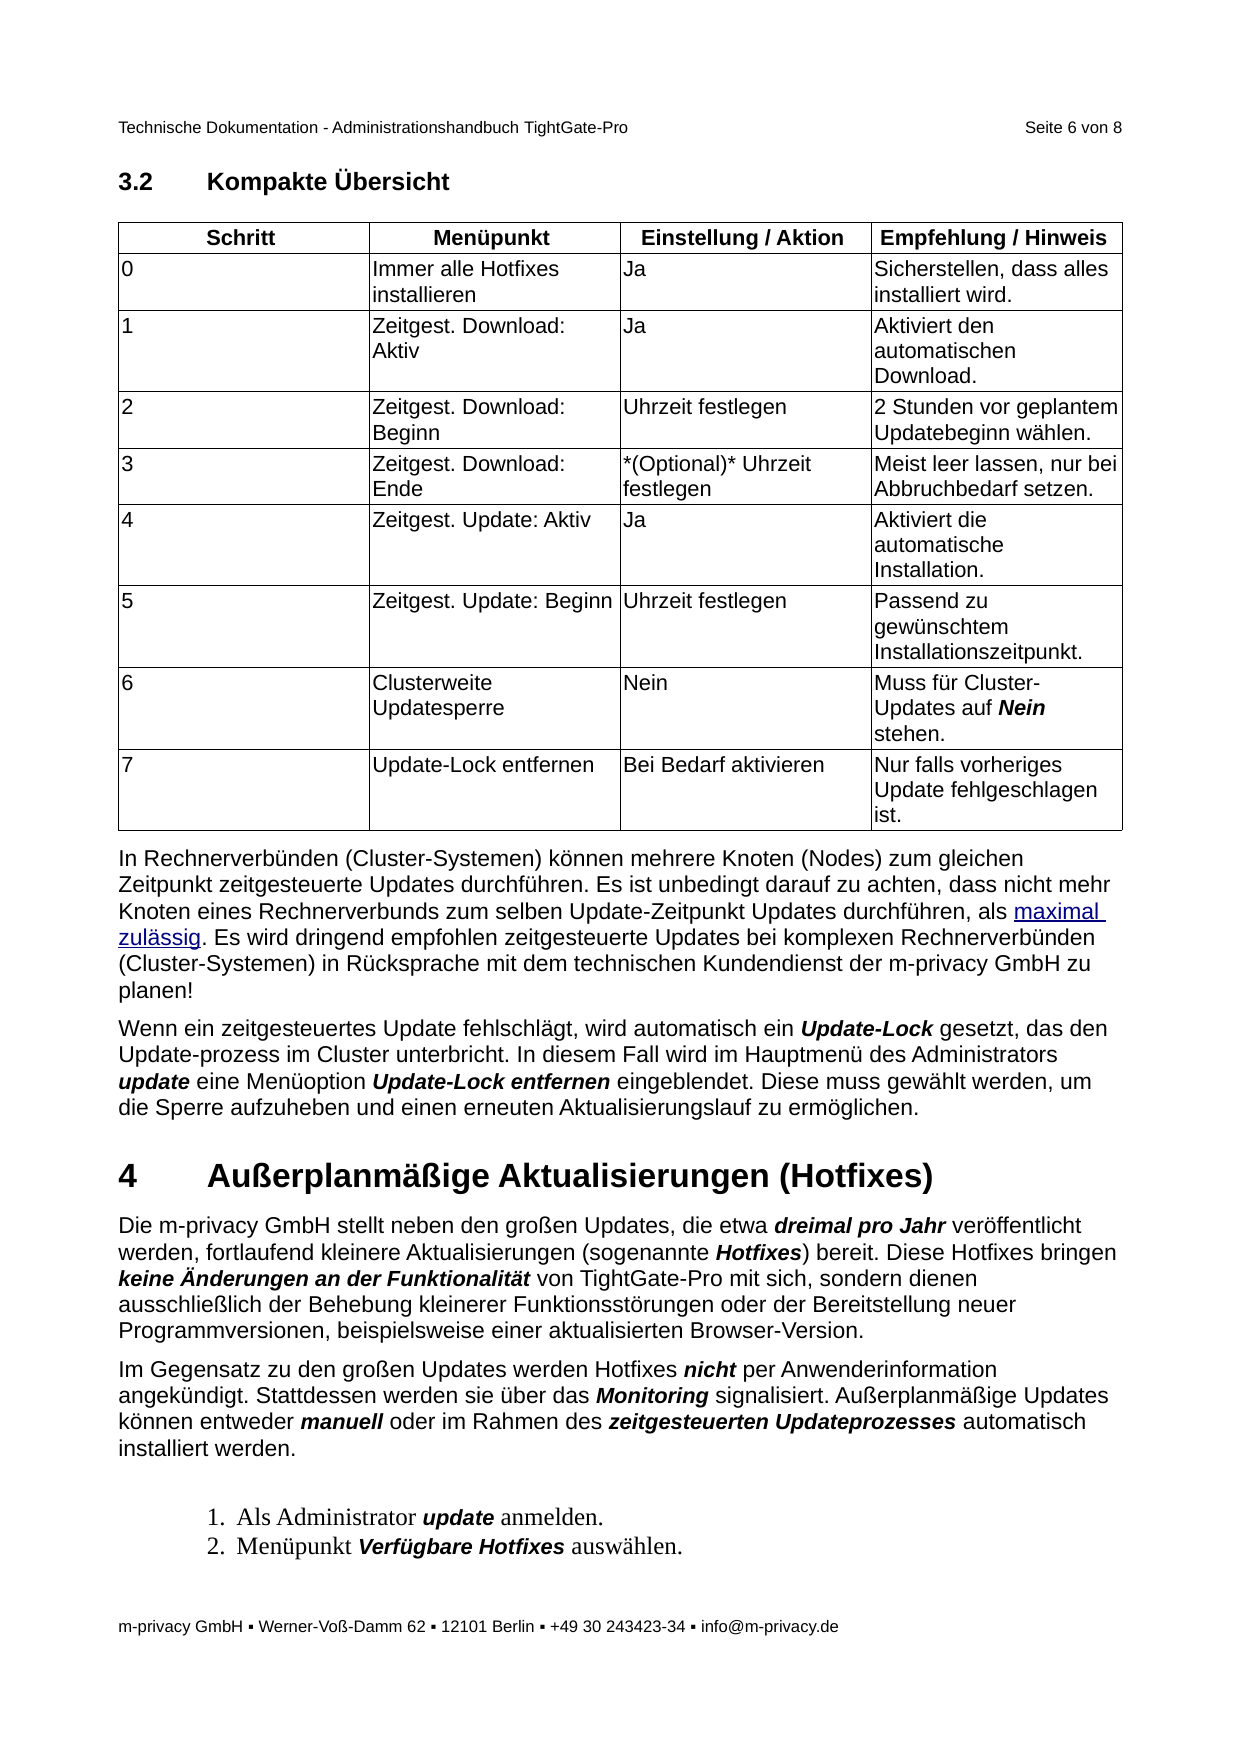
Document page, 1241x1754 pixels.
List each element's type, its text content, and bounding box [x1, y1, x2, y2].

subtitle Kompakte Übersicht [118, 167, 1122, 196]
text In Rechnerverbünden (Cluster-Systemen) können mehrere Knoten (Nodes) zum gleichen Zeitpunkt zeitgesteuerte Updates durchführen. Es ist unbedingt darauf zu achten, dass nicht mehr Knoten eines Rechnerverbunds zum selben Update-Zeitpunkt Updates durchführen, als maximal zulässig. Es wird dringend empfohlen zeitge­steuerte Updates bei komplexen Rechnerverbünden (Cluster-Systemen) in Rücksprache mit dem technischen Kundendienst der m-privacy GmbH zu planen! [118, 845, 1122, 1003]
table_cell Nur falls vorheriges Update fehlgeschlagen ist. [872, 750, 1122, 830]
list Menüpunkt Verfügbare Hotfixes auswählen. [207, 1531, 1122, 1560]
table_cell Ja [621, 505, 871, 585]
list Als Administrator update anmelden. [207, 1502, 1122, 1531]
table_cell Clusterweite Updatesperre [370, 668, 620, 748]
table_cell Zeitgest. Download: Ende [370, 449, 620, 504]
table_cell Muss für Cluster-Updates auf Nein stehen. [872, 668, 1122, 748]
table_cell Bei Bedarf aktivieren [621, 750, 871, 830]
table_cell 4 [119, 505, 369, 585]
table_cell 2 Stunden vor geplantem Updatebeginn wählen. [872, 392, 1122, 447]
table_cell Zeitgest. Download: Aktiv [370, 311, 620, 391]
table_cell 5 [119, 586, 369, 667]
table_cell Uhrzeit festlegen [621, 586, 871, 667]
table_cell 7 [119, 750, 369, 830]
subtitle Außerplanmäßige Aktualisierungen (Hotfixes) [118, 1156, 1122, 1194]
table_cell Sicherstellen, dass alles installiert wird. [872, 254, 1122, 309]
table_cell Ja [621, 254, 871, 309]
table_header Menüpunkt [370, 223, 620, 253]
text Wenn ein zeitgesteuertes Update fehlschlägt, wird automatisch ein Update-Lock gesetzt, das den Update-prozess im Cluster unterbricht. In diesem Fall wird im Hauptmenü des Administrators update eine Menüoption Update-Lock entfernen eingeblendet. Diese muss gewählt werden, um die Sperre aufzuheben und einen erneuten Aktualisierungslauf zu ermöglichen. [118, 1015, 1122, 1120]
table_cell 0 [119, 254, 369, 309]
table_cell *(Optional)* Uhrzeit festlegen [621, 449, 871, 504]
table_cell Immer alle Hotfixes installieren [370, 254, 620, 309]
table_header Einstellung / Aktion [621, 223, 871, 253]
table_cell Zeitgest. Update: Aktiv [370, 505, 620, 585]
table_cell Uhrzeit festlegen [621, 392, 871, 447]
table_cell Passend zu gewünschtem Installationszeitpunkt. [872, 586, 1122, 667]
text Die m-privacy GmbH stellt neben den großen Updates, die etwa dreimal pro Jahr veröffentlicht werden, fortlaufend kleinere Aktualisierungen (sogenannte Hotfixes) bereit. Diese Hotfixes bringen keine Änderungen an der Funktionalität von TightGate-Pro mit sich, sondern dienen ausschließlich der Behebung kleinerer Funktionsstörungen oder der Bereitstellung neuer Programmversionen, beispielsweise einer aktualisierten Browser-Version. [118, 1212, 1122, 1344]
table_cell Meist leer lassen, nur bei Abbruchbedarf setzen. [872, 449, 1122, 504]
table_cell 1 [119, 311, 369, 391]
text Im Gegensatz zu den großen Updates werden Hotfixes nicht per Anwenderinformation angekündigt. Stattdessen werden sie über das Monitoring signalisiert. Außerplanmäßige Updates können entweder manuell oder im Rahmen des zeitgesteuerten Updateprozesses automatisch installiert werden. [118, 1356, 1122, 1461]
table_cell 2 [119, 392, 369, 447]
table_cell 6 [119, 668, 369, 748]
table_cell Zeitgest. Download: Beginn [370, 392, 620, 447]
table_cell Update-Lock entfernen [370, 750, 620, 830]
table_cell Aktiviert die automatische Installation. [872, 505, 1122, 585]
table_cell Zeitgest. Update: Beginn [370, 586, 620, 667]
table_header Schritt [119, 223, 369, 253]
table_cell Aktiviert den automatischen Download. [872, 311, 1122, 391]
table_cell Nein [621, 668, 871, 748]
table_cell 3 [119, 449, 369, 504]
table_header Empfehlung / Hinweis [872, 223, 1122, 253]
table_cell Ja [621, 311, 871, 391]
